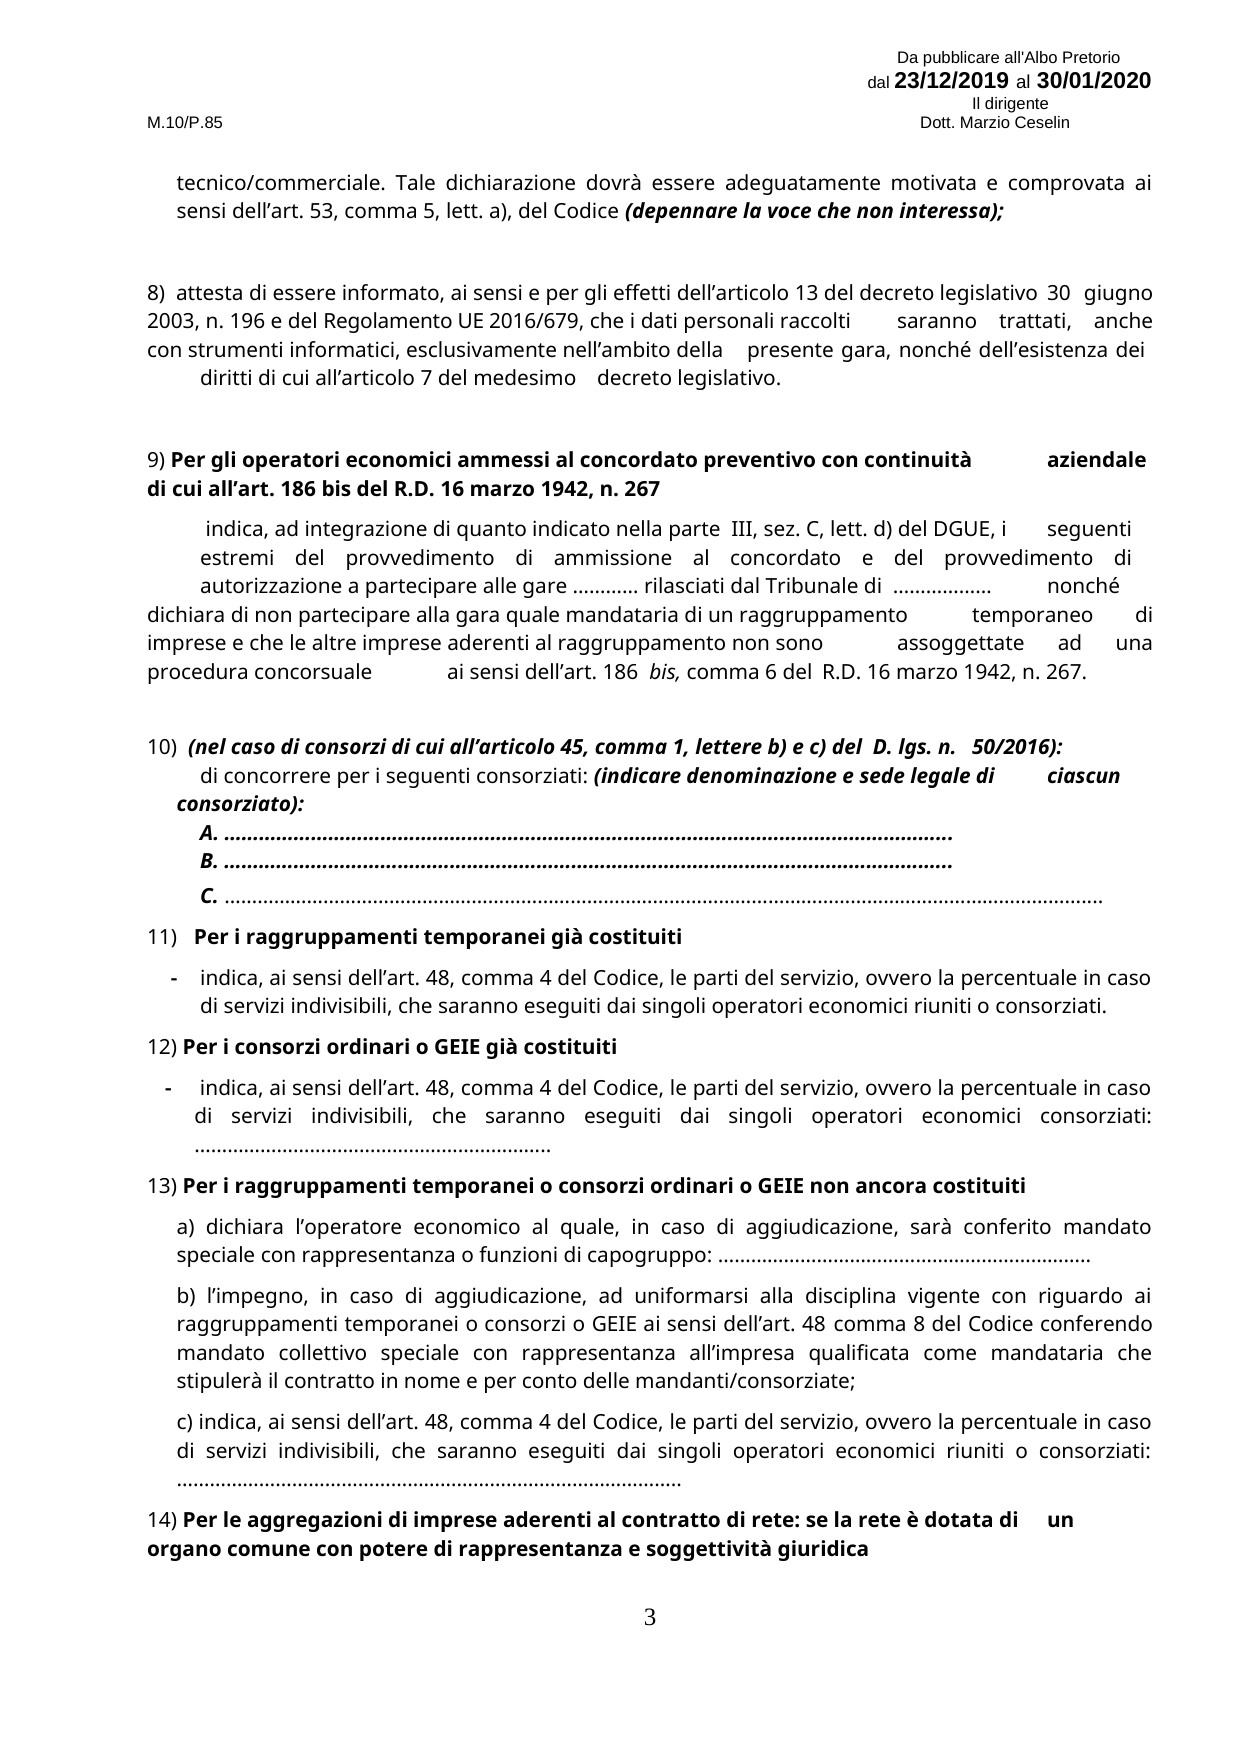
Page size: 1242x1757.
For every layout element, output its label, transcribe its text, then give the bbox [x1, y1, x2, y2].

list indica, ai sensi dell’art. 48, comma 4 del Codice, le parti del servizio, ovvero la percentuale in caso di servizi indivisibili, che saranno eseguiti dai singoli operatori economici consorziati: ……………………………………………………….. [165, 1073, 1153, 1158]
text di concorrere per i seguenti consorziati: (indicare denominazione e sede legale di ciascun consorziato): [176, 761, 1153, 818]
text 11) Per i raggruppamenti temporanei già costituiti [147, 922, 1153, 950]
list 8) attesta di essere informato, ai sensi e per gli effetti dell’articolo 13 del decreto legislativo 30 giugno 2003, n. 196 e del Regolamento UE 2016/679, che i dati personali raccolti saranno trattati, anche con strumenti informatici, esclusivamente nell’ambito della presente gara, nonché dell’esistenza dei diritti di cui all’articolo 7 del medesimo decreto legislativo. [147, 278, 1153, 392]
list a) dichiara l’operatore economico al quale, in caso di aggiudicazione, sarà conferito mandato speciale con rappresentanza o funzioni di capogruppo: ………………………………………………………….. [147, 1212, 1153, 1269]
text B. ……………………………………………………………………………………………………………... [200, 846, 1153, 874]
text C. ………………………………………………………………………………………………………………………………………....... [200, 881, 1153, 909]
text A. ……………………………………………………………………………………………………………... [200, 818, 1153, 846]
text 9) Per gli operatori economici ammessi al concordato preventivo con continuità aziendale di cui all’art. 186 bis del R.D. 16 marzo 1942, n. 267 [147, 445, 1153, 502]
text indica, ad integrazione di quanto indicato nella parte III, sez. C, lett. d) del DGUE, i seguenti estremi del provvedimento di ammissione al concordato e del provvedimento di autorizzazione a partecipare alle gare ………… rilasciati dal Tribunale di ……………… nonché dichiara di non partecipare alla gara quale mandataria di un raggruppamento temporaneo di imprese e che le altre imprese aderenti al raggruppamento non sono assoggettate ad una procedura concorsuale ai sensi dell’art. 186 bis, comma 6 del R.D. 16 marzo 1942, n. 267. [147, 514, 1153, 685]
list b) l’impegno, in caso di aggiudicazione, ad uniformarsi alla disciplina vigente con riguardo ai raggruppamenti temporanei o consorzi o GEIE ai sensi dell’art. 48 comma 8 del Codice conferendo mandato collettivo speciale con rappresentanza all’impresa qualificata come mandataria che stipulerà il contratto in nome e per conto delle mandanti/consorziate; [141, 1281, 1153, 1395]
text 12) Per i consorzi ordinari o GEIE già costituiti [147, 1032, 1153, 1061]
text 13) Per i raggruppamenti temporanei o consorzi ordinari o GEIE non ancora costituiti [147, 1171, 1153, 1199]
list tecnico/commerciale. Tale dichiarazione dovrà essere adeguatamente motivata e comprovata ai sensi dell’art. 53, comma 5, lett. a), del Codice (depennare la voce che non interessa); [147, 168, 1153, 224]
text 14) Per le aggregazioni di imprese aderenti al contratto di rete: se la rete è dotata di un organo comune con potere di rappresentanza e soggettività giuridica [147, 1505, 1153, 1562]
list indica, ai sensi dell’art. 48, comma 4 del Codice, le parti del servizio, ovvero la percentuale in caso di servizi indivisibili, che saranno eseguiti dai singoli operatori economici riuniti o consorziati. [171, 963, 1153, 1019]
text 10) (nel caso di consorzi di cui all’articolo 45, comma 1, lettere b) e c) del D. lgs. n. 50/2016): [147, 732, 1153, 761]
list c) indica, ai sensi dell’art. 48, comma 4 del Codice, le parti del servizio, ovvero la percentuale in caso di servizi indivisibili, che saranno eseguiti dai singoli operatori economici riuniti o consorziati: ……………………………………………………………………………….. [147, 1407, 1153, 1493]
